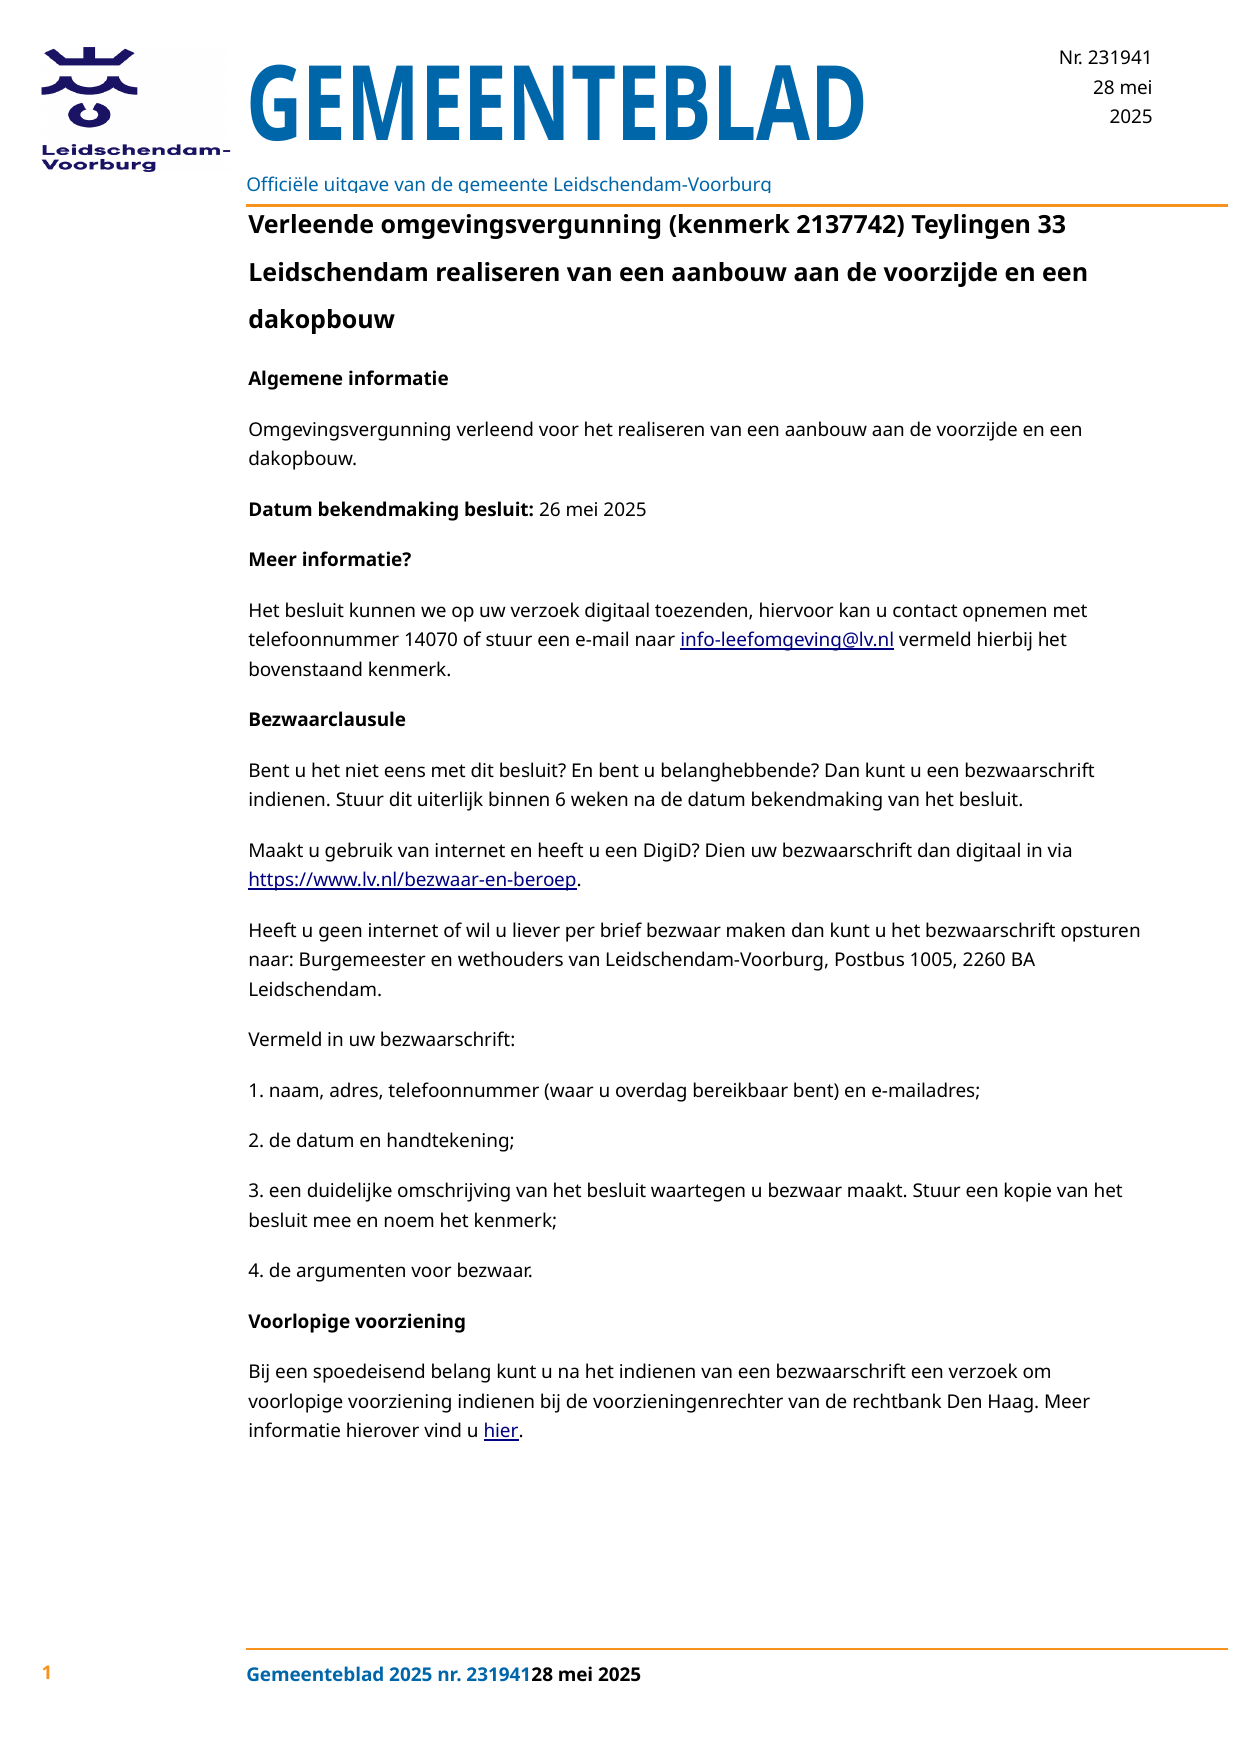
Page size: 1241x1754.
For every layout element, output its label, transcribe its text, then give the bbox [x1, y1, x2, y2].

text Bezwaarclausule [248, 706, 1152, 732]
text 3. een duidelijke omschrijving van het besluit waartegen u bezwaar maakt. Stuur een kopie van het besluit mee en noem het kenmerk; [248, 1178, 1152, 1233]
text Omgevingsvergunning verleend voor het realiseren van een aanbouw aan de voorzijde en een dakopbouw. [248, 416, 1152, 471]
text 2. de datum en handtekening; [248, 1127, 1152, 1153]
text Meer informatie? [248, 546, 1152, 572]
text Algemene informatie [248, 366, 1152, 391]
text Vermeld in uw bezwaarschrift: [248, 1026, 1152, 1052]
text Bent u het niet eens met dit besluit? En bent u belanghebbende? Dan kunt u een bezwaarschrift indienen. Stuur dit uiterlijk binnen 6 weken na de datum bekendmaking van het besluit. [248, 757, 1152, 812]
picture [41, 47, 231, 172]
text 4. de argumenten voor bezwaar. [248, 1258, 1152, 1283]
text Maakt u gebruik van internet en heeft u een DigiD? Dien uw bezwaarschrift dan digitaal in via https://www.lv.nl/bezwaar-en-beroep. [248, 837, 1152, 892]
text Voorlopige voorziening [248, 1308, 1152, 1334]
text Het besluit kunnen we op uw verzoek digitaal toezenden, hiervoor kan u contact opnemen met telefoonnummer 14070 of stuur een e-mail naar info-leefomgeving@lv.nl vermeld hierbij het bovenstaand kenmerk. [248, 597, 1152, 682]
text Heeft u geen internet of wil u liever per brief bezwaar maken dan kunt u het bezwaarschrift opsturen naar: Burgemeester en wethouders van Leidschendam-Voorburg, Postbus 1005, 2260 BA Leidschendam. [248, 917, 1152, 1002]
text Bij een spoedeisend belang kunt u na het indienen van een bezwaarschrift een verzoek om voorlopige voorziening indienen bij de voorzieningenrechter van de rechtbank Den Haag. Meer informatie hierover vind u hier. [248, 1358, 1152, 1443]
text Datum bekendmaking besluit: 26 mei 2025 [248, 496, 1152, 522]
text Verleende omgevingsvergunning (kenmerk 2137742) Teylingen 33 Leidschendam realiseren van een aanbouw aan de voorzijde en een dakopbouw [248, 207, 1152, 336]
text 1. naam, adres, telefoonnummer (waar u overdag bereikbaar bent) en e-mailadres; [248, 1077, 1152, 1102]
